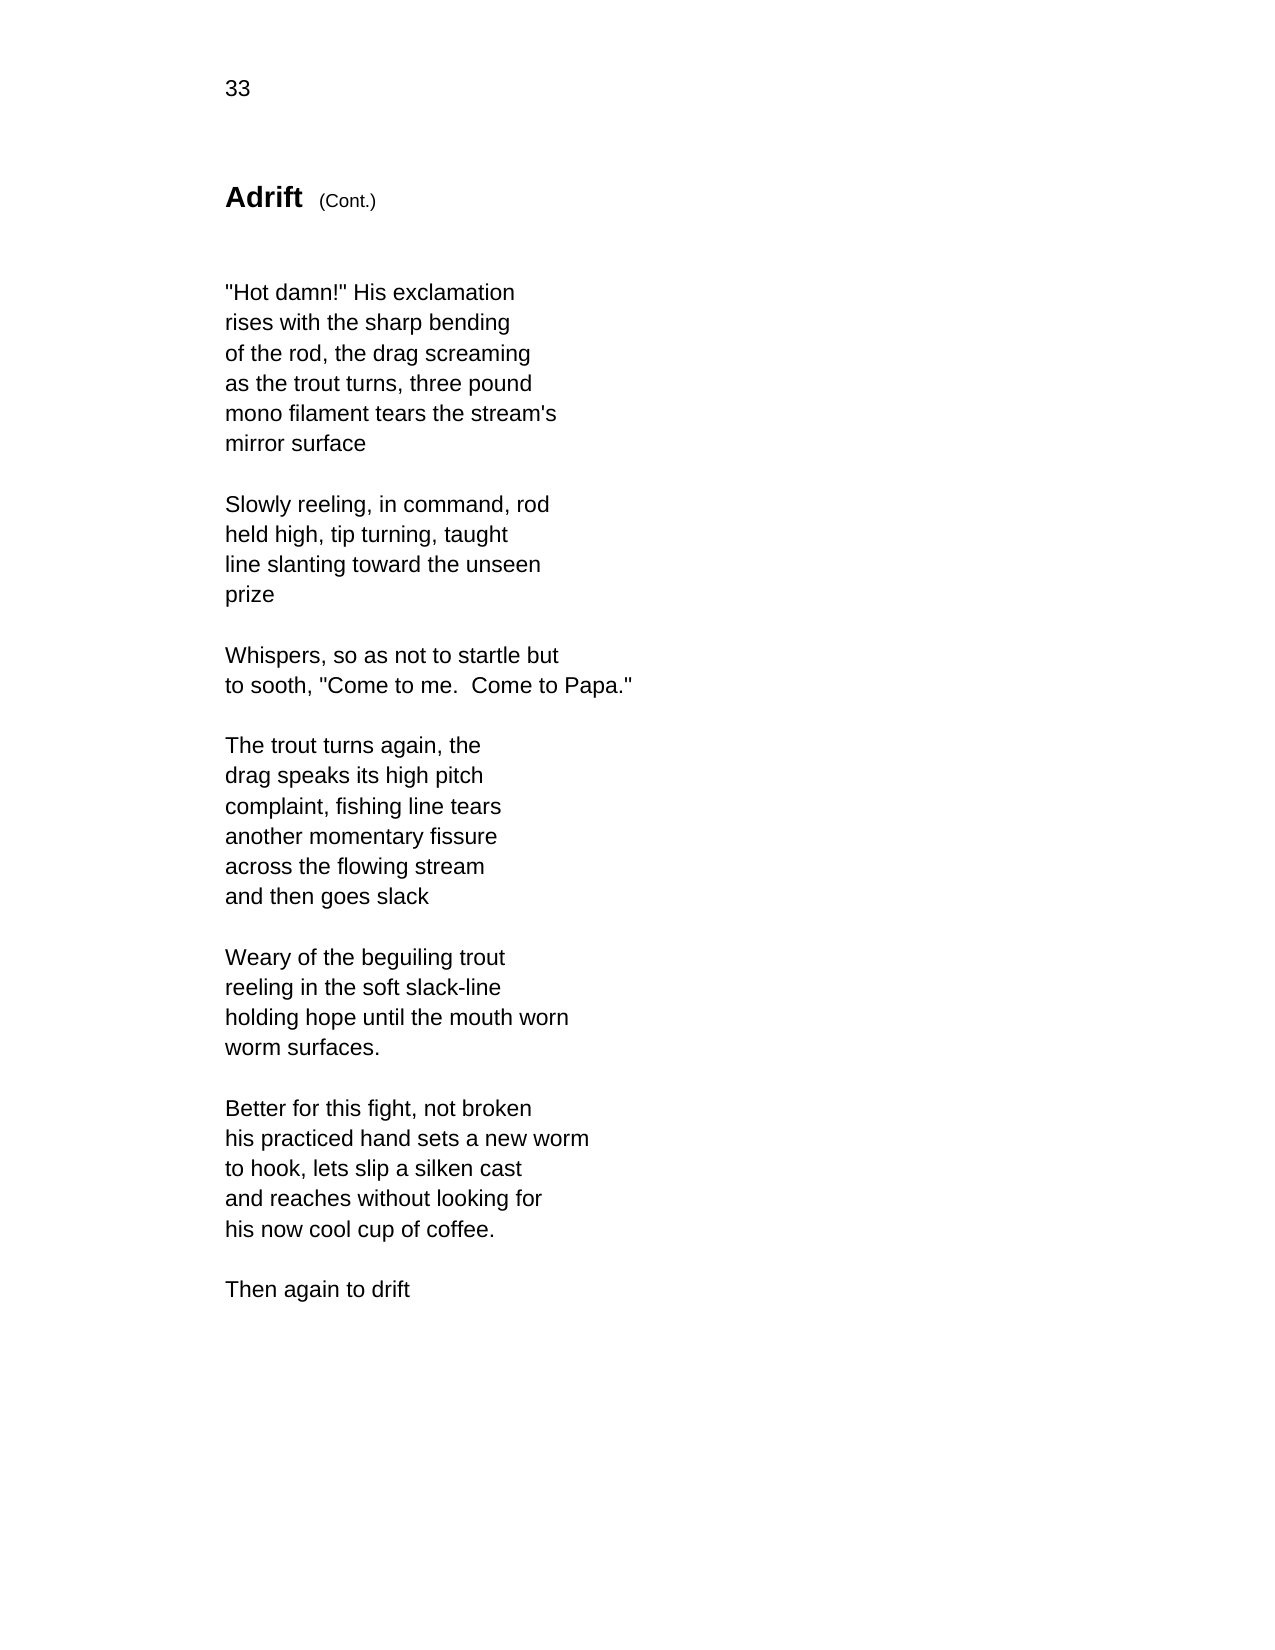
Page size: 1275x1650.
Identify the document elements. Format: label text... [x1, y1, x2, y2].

text another momentary fissure [225, 823, 1125, 849]
text to hook, lets slip a silken cast [225, 1155, 1125, 1182]
text Weary of the beguiling trout [225, 944, 1125, 970]
text Then again to drift [225, 1276, 1125, 1302]
text line slanting toward the unseen [225, 551, 1125, 577]
text "Hot damn!" His exclamation [225, 279, 1125, 306]
text to sooth, "Come to me. Come to Papa." [225, 672, 1125, 698]
text Better for this fight, not broken [225, 1095, 1125, 1121]
text rises with the sharp bending [225, 309, 1125, 336]
text his practiced hand sets a new worm [225, 1125, 1125, 1151]
text his now cool cup of coffee. [225, 1216, 1125, 1242]
text The trout turns again, the [225, 732, 1125, 759]
text Slowly reeling, in command, rod [225, 491, 1125, 517]
text across the flowing stream [225, 853, 1125, 879]
text worm surfaces. [225, 1034, 1125, 1061]
text reeling in the soft slack-line [225, 974, 1125, 1000]
text prize [225, 581, 1125, 608]
text holding hope until the mouth worn [225, 1004, 1125, 1031]
text Adrift (Cont.) [225, 180, 1125, 214]
text as the trout turns, three pound [225, 370, 1125, 396]
text and reaches without looking for [225, 1185, 1125, 1212]
text mirror surface [225, 430, 1125, 457]
text held high, tip turning, taught [225, 521, 1125, 547]
text drag speaks its high pitch [225, 762, 1125, 789]
text and then goes slack [225, 883, 1125, 910]
text complaint, fishing line tears [225, 793, 1125, 819]
text Whispers, so as not to startle but [225, 642, 1125, 668]
text of the rod, the drag screaming [225, 339, 1125, 366]
text mono filament tears the stream's [225, 400, 1125, 426]
